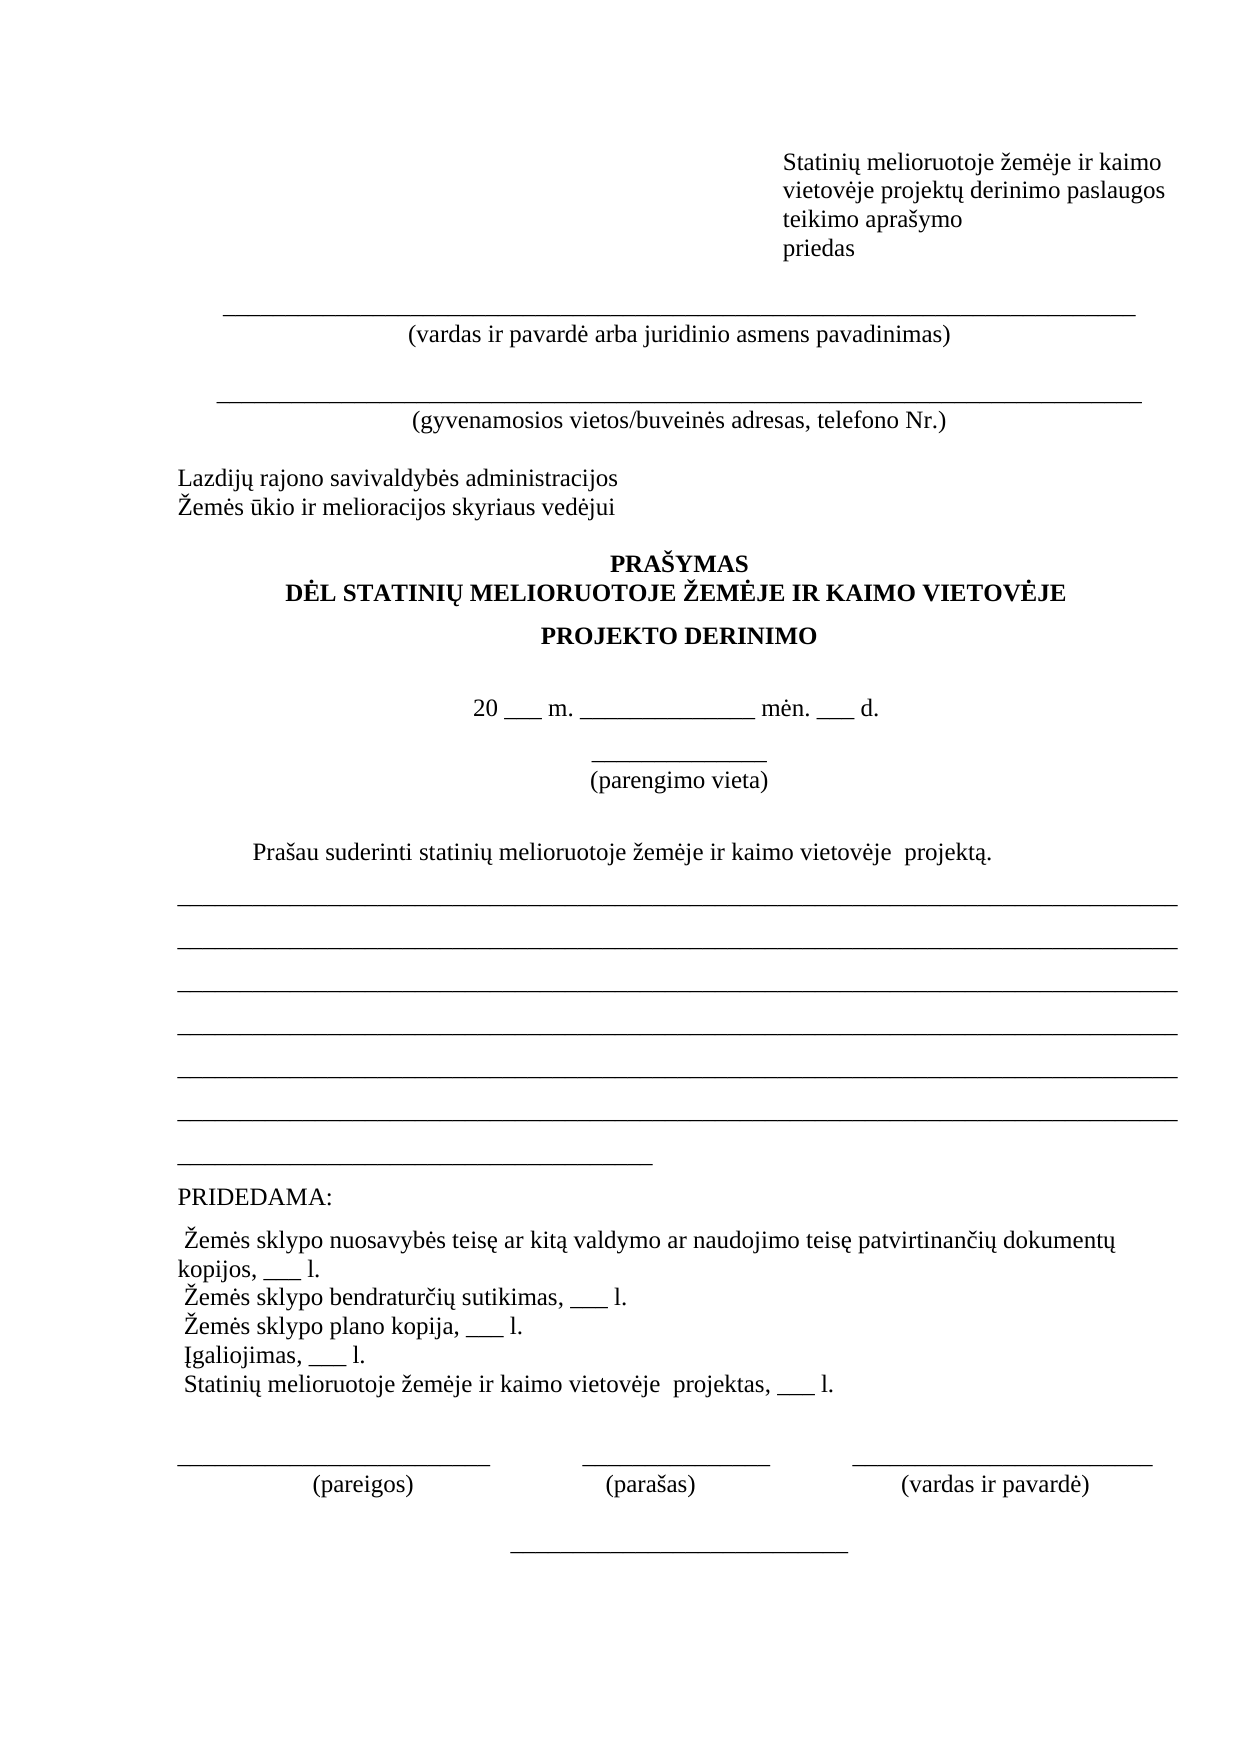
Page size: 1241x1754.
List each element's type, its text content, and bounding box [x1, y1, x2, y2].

text Įgaliojimas, ___ l. [177, 1340, 1181, 1369]
text ______________ [177, 736, 1181, 765]
text PRAŠYMAS [177, 549, 1181, 578]
text Prašau suderinti statinių melioruotoje žemėje ir kaimo vietovėje projektą. [177, 837, 1181, 866]
text Žemės sklypo nuosavybės teisę ar kitą valdymo ar naudojimo teisę patvirtinančių dokumentų kopijos, ___ l. [177, 1225, 1181, 1282]
text ______________________________________________________________________________________________________________________________________________________________________________________________________________________________________________________________________________________________________________________________________________________________________________________________________________________________________________________________________________________________________________________________________ [177, 880, 1181, 1167]
text (vardas ir pavardė arba juridinio asmens pavadinimas) [177, 319, 1181, 348]
text Žemės sklypo plano kopija, ___ l. [177, 1311, 1181, 1340]
text ___________________________ [177, 1527, 1181, 1556]
text 20 ___ m. ______________ mėn. ___ d. [177, 693, 1181, 722]
text teikimo aprašymo [718, 204, 1181, 233]
text Statinių melioruotoje žemėje ir kaimo [718, 147, 1181, 176]
text Žemės ūkio ir melioracijos skyriaus vedėjui [177, 492, 1181, 521]
text DĖL STATINIŲ MELIORUOTOJE ŽEMĖJE IR KAIMO VIETOVĖJE [177, 578, 1181, 607]
text Lazdijų rajono savivaldybės administracijos [177, 463, 1181, 492]
text __________________________________________________________________________ [177, 377, 1181, 406]
text _________________________________________________________________________ [177, 291, 1181, 319]
text PROJEKTO DERINIMO [177, 621, 1181, 650]
text (gyvenamosios vietos/buveinės adresas, telefono Nr.) [177, 406, 1181, 434]
text (parengimo vieta) [177, 765, 1181, 794]
text Žemės sklypo bendraturčių sutikimas, ___ l. [177, 1282, 1181, 1311]
text PRIDEDAMA: [177, 1182, 1181, 1211]
text priedas [718, 233, 1181, 262]
text (pareigos) (parašas) (vardas ir pavardė) [177, 1469, 1181, 1498]
text _________________________ _______________ ________________________ [177, 1441, 1181, 1469]
text Statinių melioruotoje žemėje ir kaimo vietovėje projektas, ___ l. [177, 1369, 1181, 1397]
text vietovėje projektų derinimo paslaugos [718, 176, 1181, 204]
